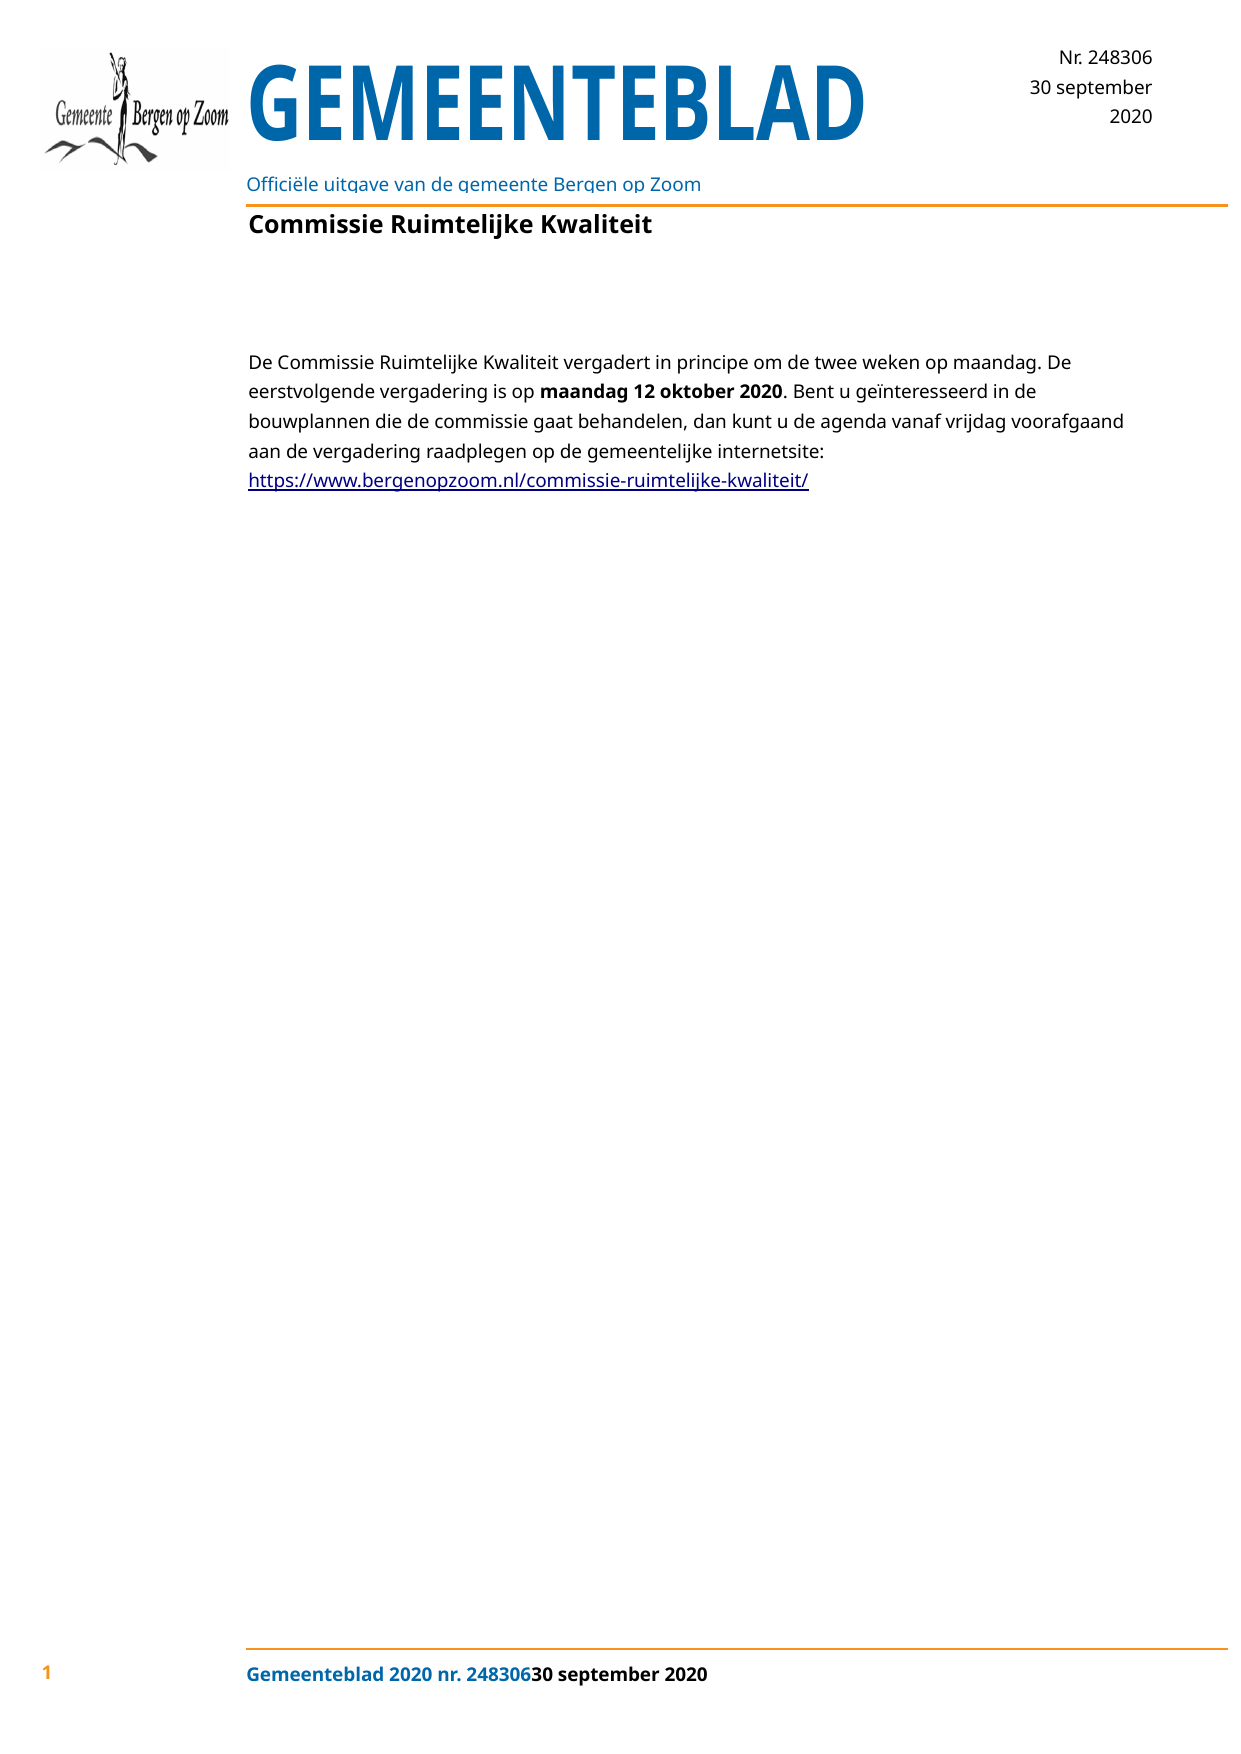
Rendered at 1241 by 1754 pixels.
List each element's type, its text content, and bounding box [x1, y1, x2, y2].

picture [41, 47, 231, 172]
text De Commissie Ruimtelijke Kwaliteit vergadert in principe om de twee weken op maandag. De eerstvolgende vergadering is op maandag 12 oktober 2020. Bent u geïnteresseerd in de bouwplannen die de commissie gaat behandelen, dan kunt u de agenda vanaf vrijdag voorafgaand aan de vergadering raadplegen op de gemeentelijke internetsite: https://www.bergenopzoom.nl/commissie-ruimtelijke-kwaliteit/ [248, 349, 1152, 493]
text Commissie Ruimtelijke Kwaliteit [248, 207, 1152, 241]
